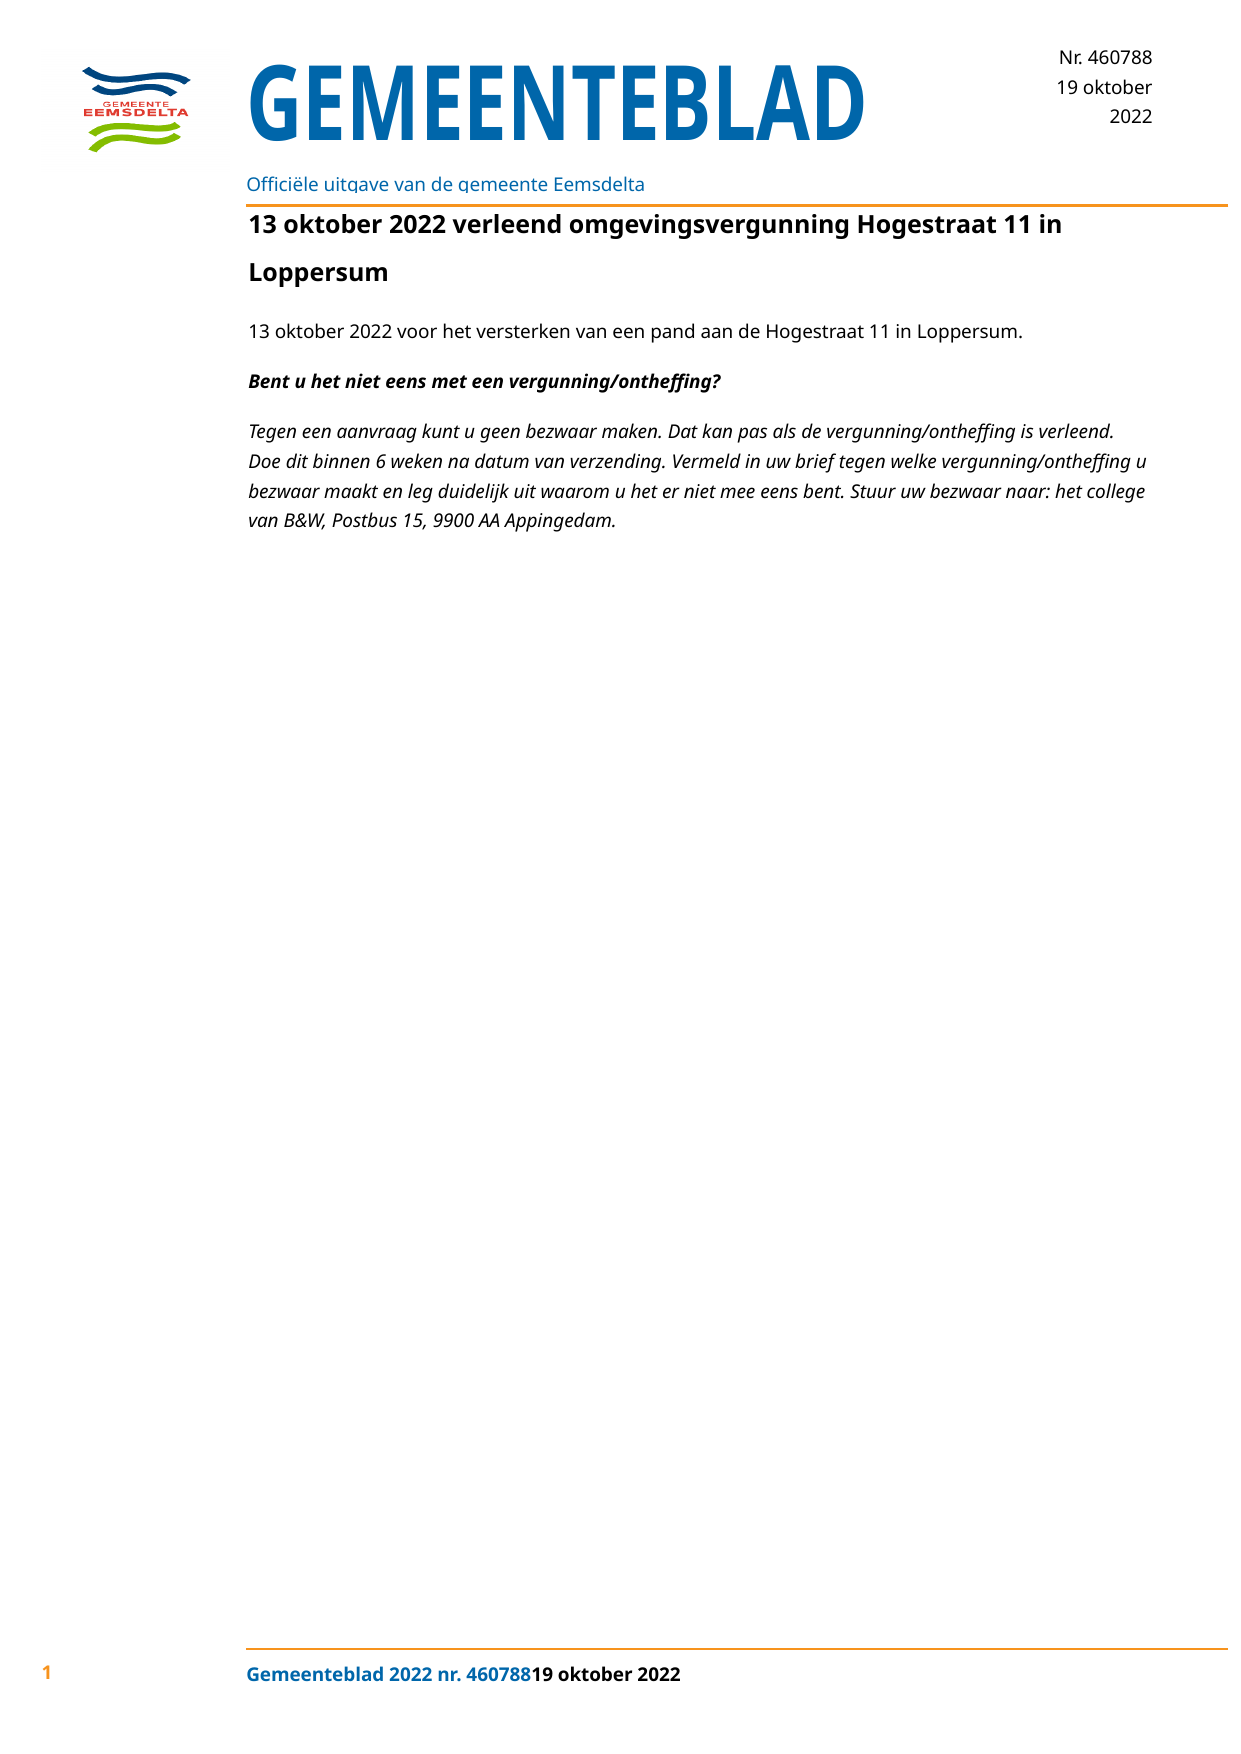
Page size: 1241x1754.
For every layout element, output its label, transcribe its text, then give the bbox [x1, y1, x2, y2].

picture [41, 47, 231, 172]
text Bent u het niet eens met een vergunning/ontheffing? [248, 368, 1152, 394]
text 13 oktober 2022 verleend omgevingsvergunning Hogestraat 11 in Loppersum [248, 207, 1152, 288]
text 13 oktober 2022 voor het versterken van een pand aan de Hogestraat 11 in Loppersum. [248, 318, 1152, 344]
text Tegen een aanvraag kunt u geen bezwaar maken. Dat kan pas als de vergunning/ontheffing is verleend. Doe dit binnen 6 weken na datum van verzending. Vermeld in uw brief tegen welke vergunning/ontheffing u bezwaar maakt en leg duidelijk uit waarom u het er niet mee eens bent. Stuur uw bezwaar naar: het college van B&W, Postbus 15, 9900 AA Appingedam. [248, 419, 1152, 533]
